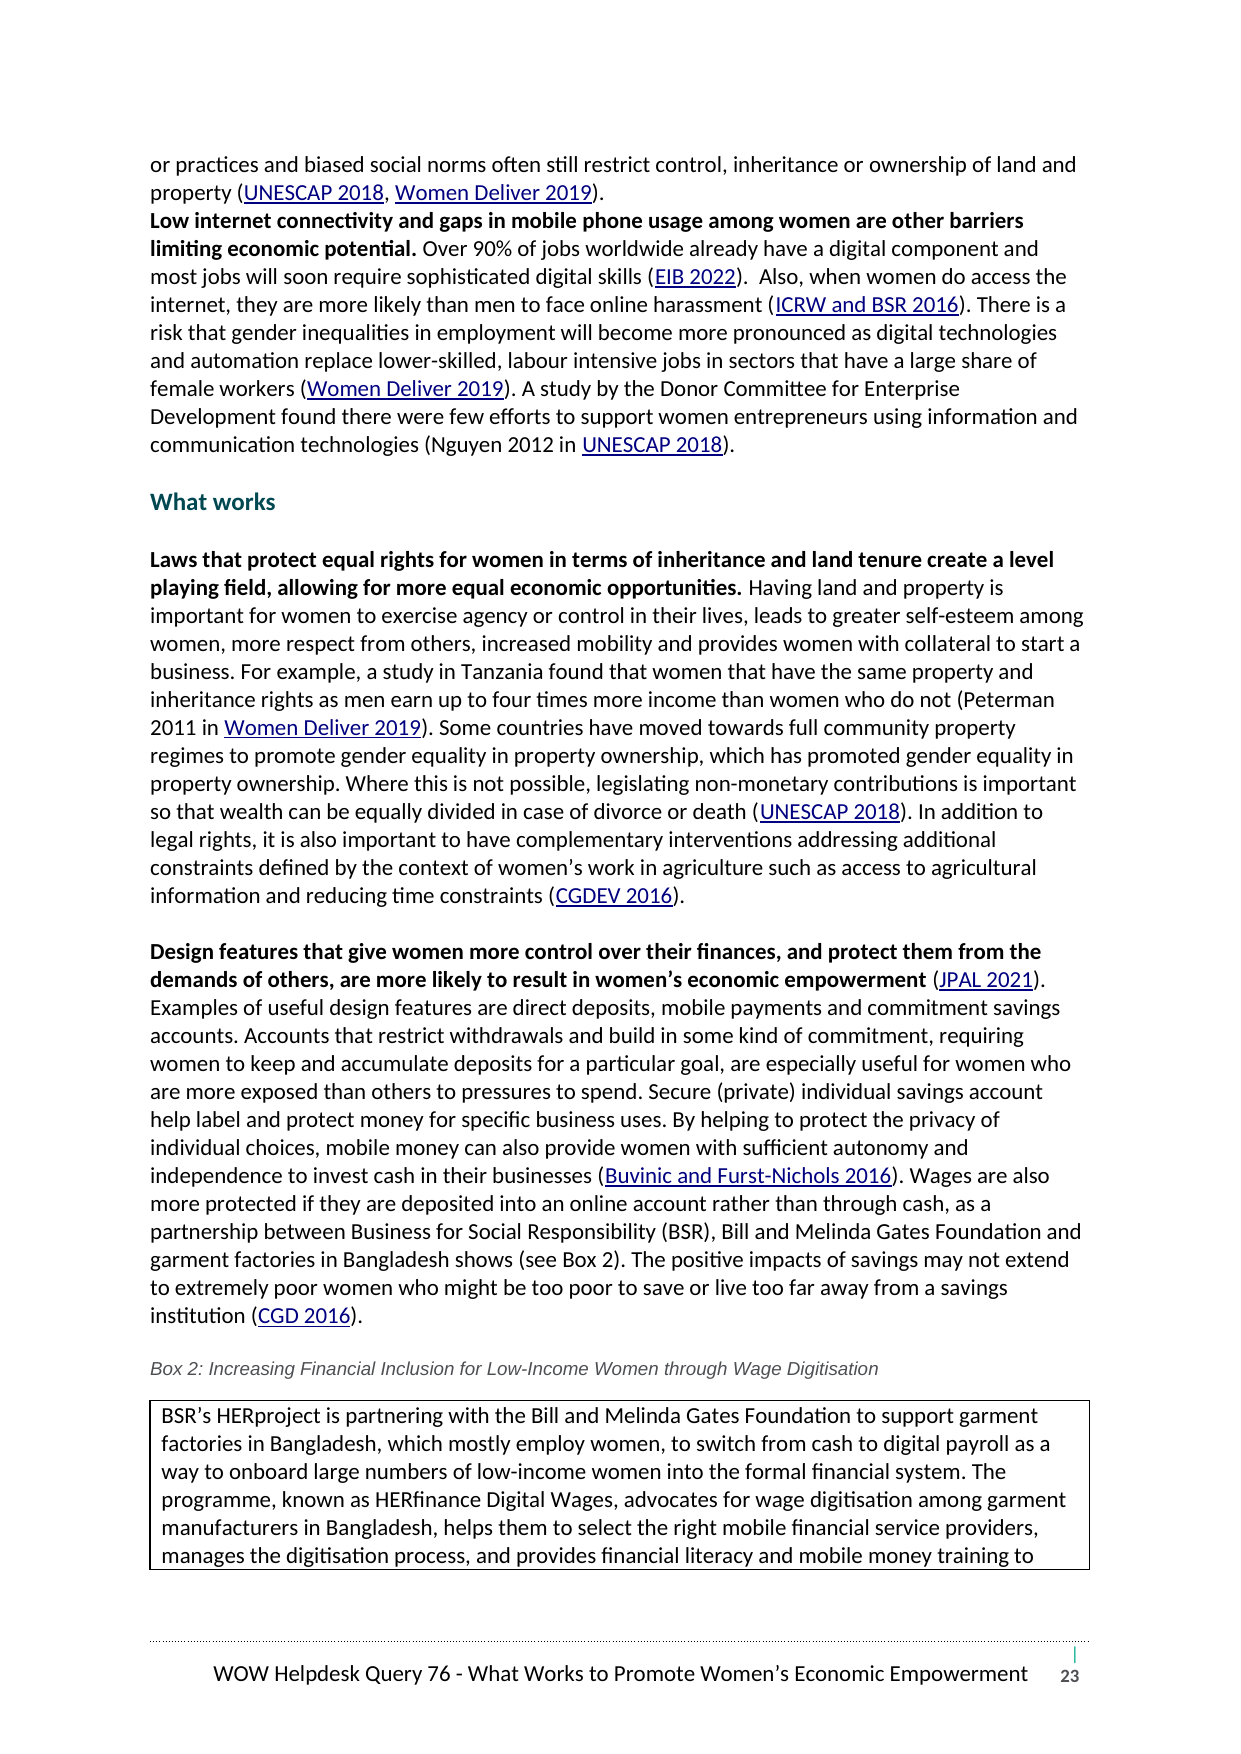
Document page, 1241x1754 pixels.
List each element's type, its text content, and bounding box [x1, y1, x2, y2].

subtitle What works [150, 486, 1090, 517]
text or practices and biased social norms often still restrict control, inheritance or ownership of land and property (UNESCAP 2018, Women Deliver 2019). [150, 150, 1090, 206]
text Laws that protect equal rights for women in terms of inheritance and land tenure create a level playing field, allowing for more equal economic opportunities. Having land and property is important for women to exercise agency or control in their lives, leads to greater self-esteem among women, more respect from others, increased mobility and provides women with collateral to start a business. For example, a study in Tanzania found that women that have the same property and inheritance rights as men earn up to four times more income than women who do not (Peterman 2011 in Women Deliver 2019). Some countries have moved towards full community property regimes to promote gender equality in property ownership, which has promoted gender equality in property ownership. Where this is not possible, legislating non-monetary contributions is important so that wealth can be equally divided in case of divorce or death (UNESCAP 2018). In addition to legal rights, it is also important to have complementary interventions addressing additional constraints defined by the context of women’s work in agriculture such as access to agricultural information and reducing time constraints (CGDEV 2016). [150, 545, 1090, 909]
table_header BSR’s HERproject is partnering with the Bill and Melinda Gates Foundation to support garment factories in Bangladesh, which mostly employ women, to switch from cash to digital payroll as a way to onboard large numbers of low-income women into the formal financial system. The programme, known as HERfinance Digital Wages, advocates for wage digitisation among garment manufacturers in Bangladesh, helps them to select the right mobile financial service providers, manages the digitisation process, and provides financial literacy and mobile money training to [151, 1401, 1089, 1569]
text Box 2: Increasing Financial Inclusion for Low-Income Women through Wage Digitisation [150, 1357, 1090, 1379]
text Low internet connectivity and gaps in mobile phone usage among women are other barriers limiting economic potential. Over 90% of jobs worldwide already have a digital component and most jobs will soon require sophisticated digital skills (EIB 2022). Also, when women do access the internet, they are more likely than men to face online harassment (ICRW and BSR 2016). There is a risk that gender inequalities in employment will become more pronounced as digital technologies and automation replace lower-skilled, labour intensive jobs in sectors that have a large share of female workers (Women Deliver 2019). A study by the Donor Committee for Enterprise Development found there were few efforts to support women entrepreneurs using information and communication technologies (Nguyen 2012 in UNESCAP 2018). [150, 206, 1090, 458]
text Design features that give women more control over their finances, and protect them from the demands of others, are more likely to result in women’s economic empowerment (JPAL 2021). Examples of useful design features are direct deposits, mobile payments and commitment savings accounts. Accounts that restrict withdrawals and build in some kind of commitment, requiring women to keep and accumulate deposits for a particular goal, are especially useful for women who are more exposed than others to pressures to spend. Secure (private) individual savings account help label and protect money for specific business uses. By helping to protect the privacy of individual choices, mobile money can also provide women with sufficient autonomy and independence to invest cash in their businesses (Buvinic and Furst-Nichols 2016). Wages are also more protected if they are deposited into an online account rather than through cash, as a partnership between Business for Social Responsibility (BSR), Bill and Melinda Gates Foundation and garment factories in Bangladesh shows (see Box 2). The positive impacts of savings may not extend to extremely poor women who might be too poor to save or live too far away from a savings institution (CGD 2016). [150, 937, 1090, 1329]
